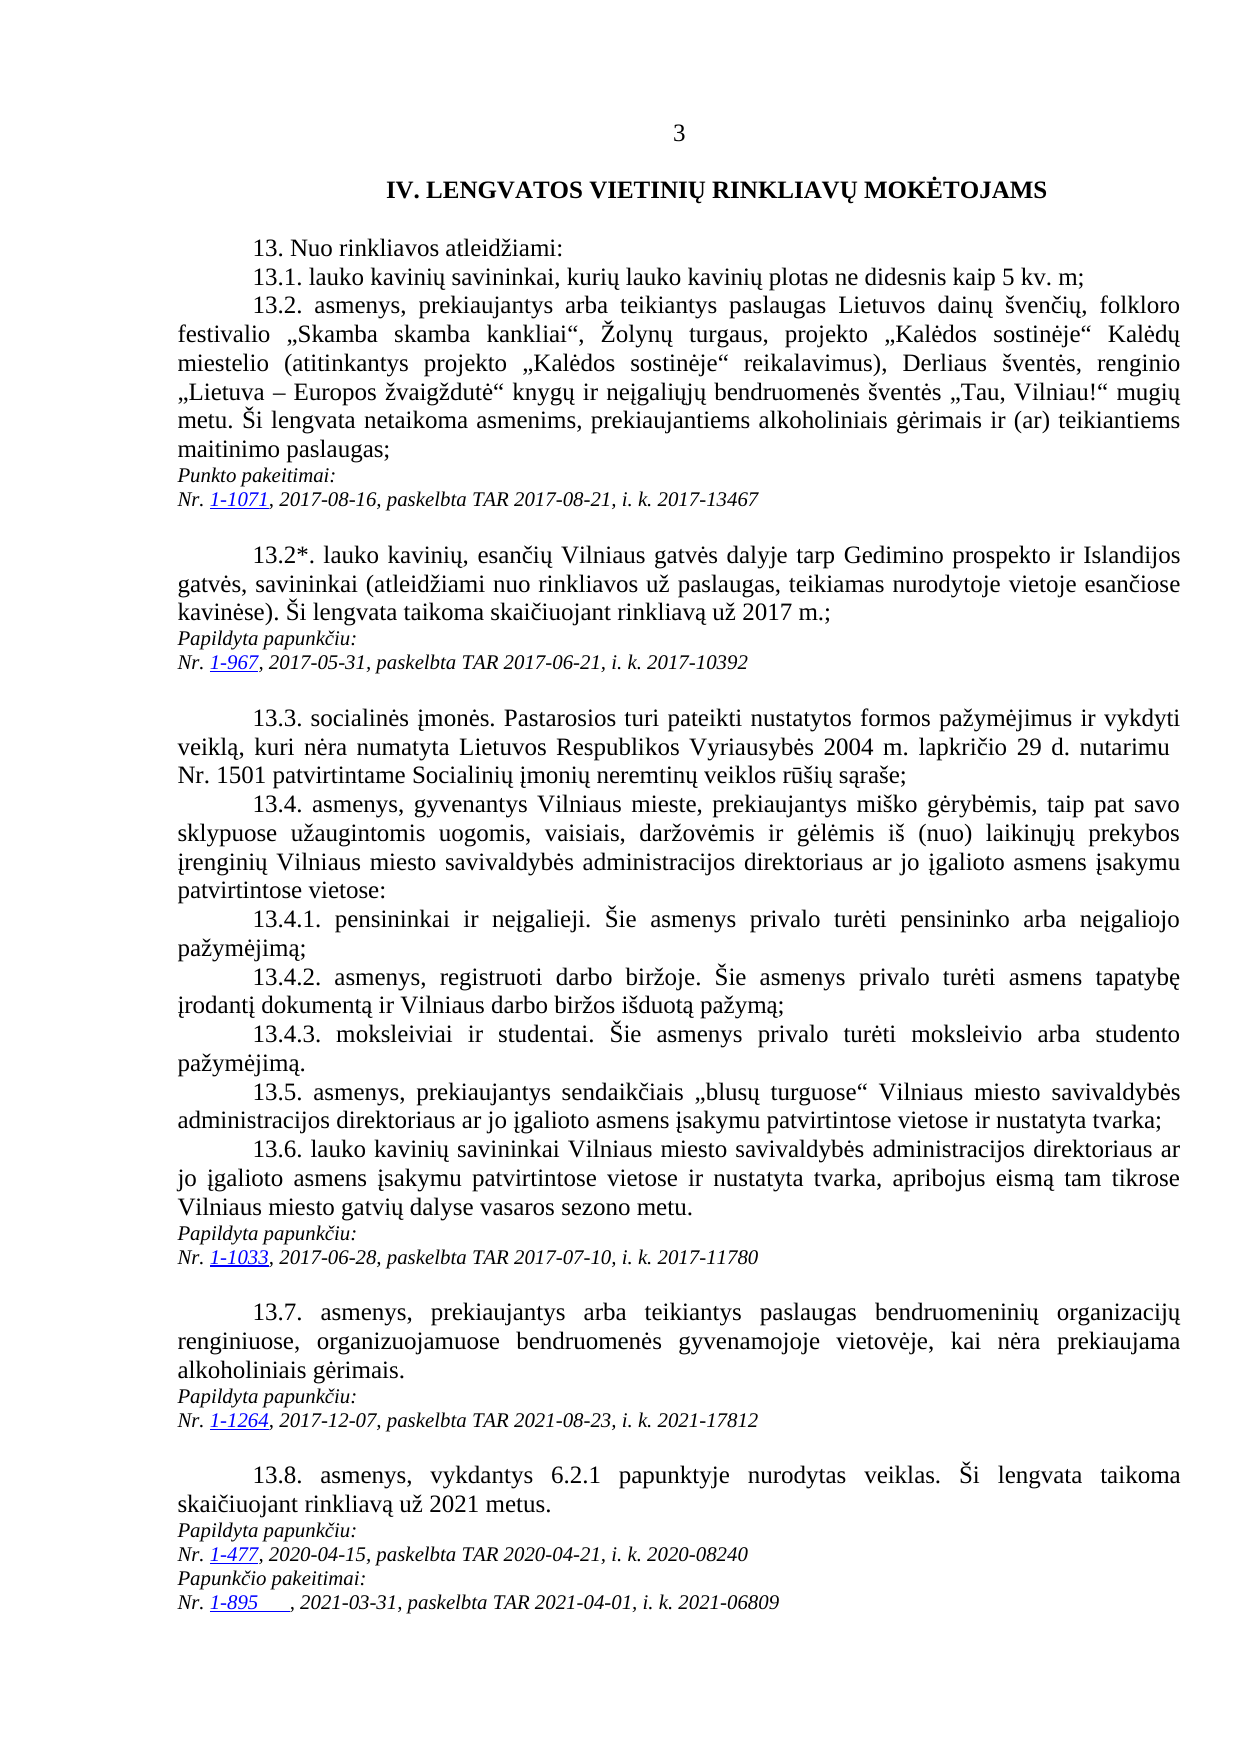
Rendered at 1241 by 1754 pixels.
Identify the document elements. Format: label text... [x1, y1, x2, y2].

text Papildyta papunkčiu: [177, 1384, 1181, 1408]
text 13.2*. lauko kavinių, esančių Vilniaus gatvės dalyje tarp Gedimino prospekto ir Islandijos gatvės, savininkai (atleidžiami nuo rinkliavos už paslaugas, teikiamas nurodytoje vietoje esančiose kavinėse). Ši lengvata taikoma skaičiuojant rinkliavą už 2017 m.; [177, 540, 1181, 626]
subtitle IV. LENGVATOS VIETINIŲ RINKLIAVŲ MOKĖTOJAMS [177, 176, 1181, 204]
text 13.3. socialinės įmonės. Pastarosios turi pateikti nustatytos formos pažymėjimus ir vykdyti veiklą, kuri nėra numatyta Lietuvos Respublikos Vyriausybės 2004 m. lapkričio 29 d. nutarimu Nr. 1501 patvirtintame Socialinių įmonių neremtinų veiklos rūšių sąraše; [177, 703, 1181, 789]
text Nr. 1-1071, 2017-08-16, paskelbta TAR 2017-08-21, i. k. 2017-13467 [177, 487, 1181, 511]
text Punkto pakeitimai: [177, 463, 1181, 487]
text Nr. 1-1264, 2017-12-07, paskelbta TAR 2021-08-23, i. k. 2021-17812 [177, 1408, 1181, 1432]
text Papildyta papunkčiu: [177, 1221, 1181, 1245]
text 13.6. lauko kavinių savininkai Vilniaus miesto savivaldybės administracijos direktoriaus ar jo įgalioto asmens įsakymu patvirtintose vietose ir nustatyta tvarka, apribojus eismą tam tikrose Vilniaus miesto gatvių dalyse vasaros sezono metu. [177, 1134, 1181, 1221]
text 13.4. asmenys, gyvenantys Vilniaus mieste, prekiaujantys miško gėrybėmis, taip pat savo sklypuose užaugintomis uogomis, vaisiais, daržovėmis ir gėlėmis iš (nuo) laikinųjų prekybos įrenginių Vilniaus miesto savivaldybės administracijos direktoriaus ar jo įgalioto asmens įsakymu patvirtintose vietose: [177, 789, 1181, 904]
text 13.4.3. moksleiviai ir studentai. Šie asmenys privalo turėti moksleivio arba studento pažymėjimą. [177, 1019, 1181, 1077]
text Papunkčio pakeitimai: [177, 1566, 1181, 1590]
text 13.4.2. asmenys, registruoti darbo biržoje. Šie asmenys privalo turėti asmens tapatybę įrodantį dokumentą ir Vilniaus darbo biržos išduotą pažymą; [177, 962, 1181, 1019]
text Nr. 1-895 , 2021-03-31, paskelbta TAR 2021-04-01, i. k. 2021-06809 [177, 1590, 1181, 1614]
text 13.4.1. pensininkai ir neįgalieji. Šie asmenys privalo turėti pensininko arba neįgaliojo pažymėjimą; [177, 904, 1181, 962]
text 13.5. asmenys, prekiaujantys sendaikčiais „blusų turguose“ Vilniaus miesto savivaldybės administracijos direktoriaus ar jo įgalioto asmens įsakymu patvirtintose vietose ir nustatyta tvarka; [177, 1077, 1181, 1134]
text Nr. 1-967, 2017-05-31, paskelbta TAR 2017-06-21, i. k. 2017-10392 [177, 650, 1181, 674]
text Papildyta papunkčiu: [177, 626, 1181, 650]
text 13. Nuo rinkliavos atleidžiami: [177, 233, 1181, 262]
text 13.8. asmenys, vykdantys 6.2.1 papunktyje nurodytas veiklas. Ši lengvata taikoma skaičiuojant rinkliavą už 2021 metus. [177, 1461, 1181, 1518]
text 13.1. lauko kavinių savininkai, kurių lauko kavinių plotas ne didesnis kaip 5 kv. m; [177, 262, 1181, 291]
text 13.7. asmenys, prekiaujantys arba teikiantys paslaugas bendruomeninių organizacijų renginiuose, organizuojamuose bendruomenės gyvenamojoje vietovėje, kai nėra prekiaujama alkoholiniais gėrimais. [177, 1297, 1181, 1384]
text 13.2. asmenys, prekiaujantys arba teikiantys paslaugas Lietuvos dainų švenčių, folkloro festivalio „Skamba skamba kankliai“, Žolynų turgaus, projekto „Kalėdos sostinėje“ Kalėdų miestelio (atitinkantys projekto „Kalėdos sostinėje“ reikalavimus), Derliaus šventės, renginio „Lietuva – Europos žvaigždutė“ knygų ir neįgaliųjų bendruomenės šventės „Tau, Vilniau!“ mugių metu. Ši lengvata netaikoma asmenims, prekiaujantiems alkoholiniais gėrimais ir (ar) teikiantiems maitinimo paslaugas; [177, 291, 1181, 463]
text Nr. 1-1033, 2017-06-28, paskelbta TAR 2017-07-10, i. k. 2017-11780 [177, 1245, 1181, 1269]
text Nr. 1-477, 2020-04-15, paskelbta TAR 2020-04-21, i. k. 2020-08240 [177, 1542, 1181, 1566]
text Papildyta papunkčiu: [177, 1518, 1181, 1542]
